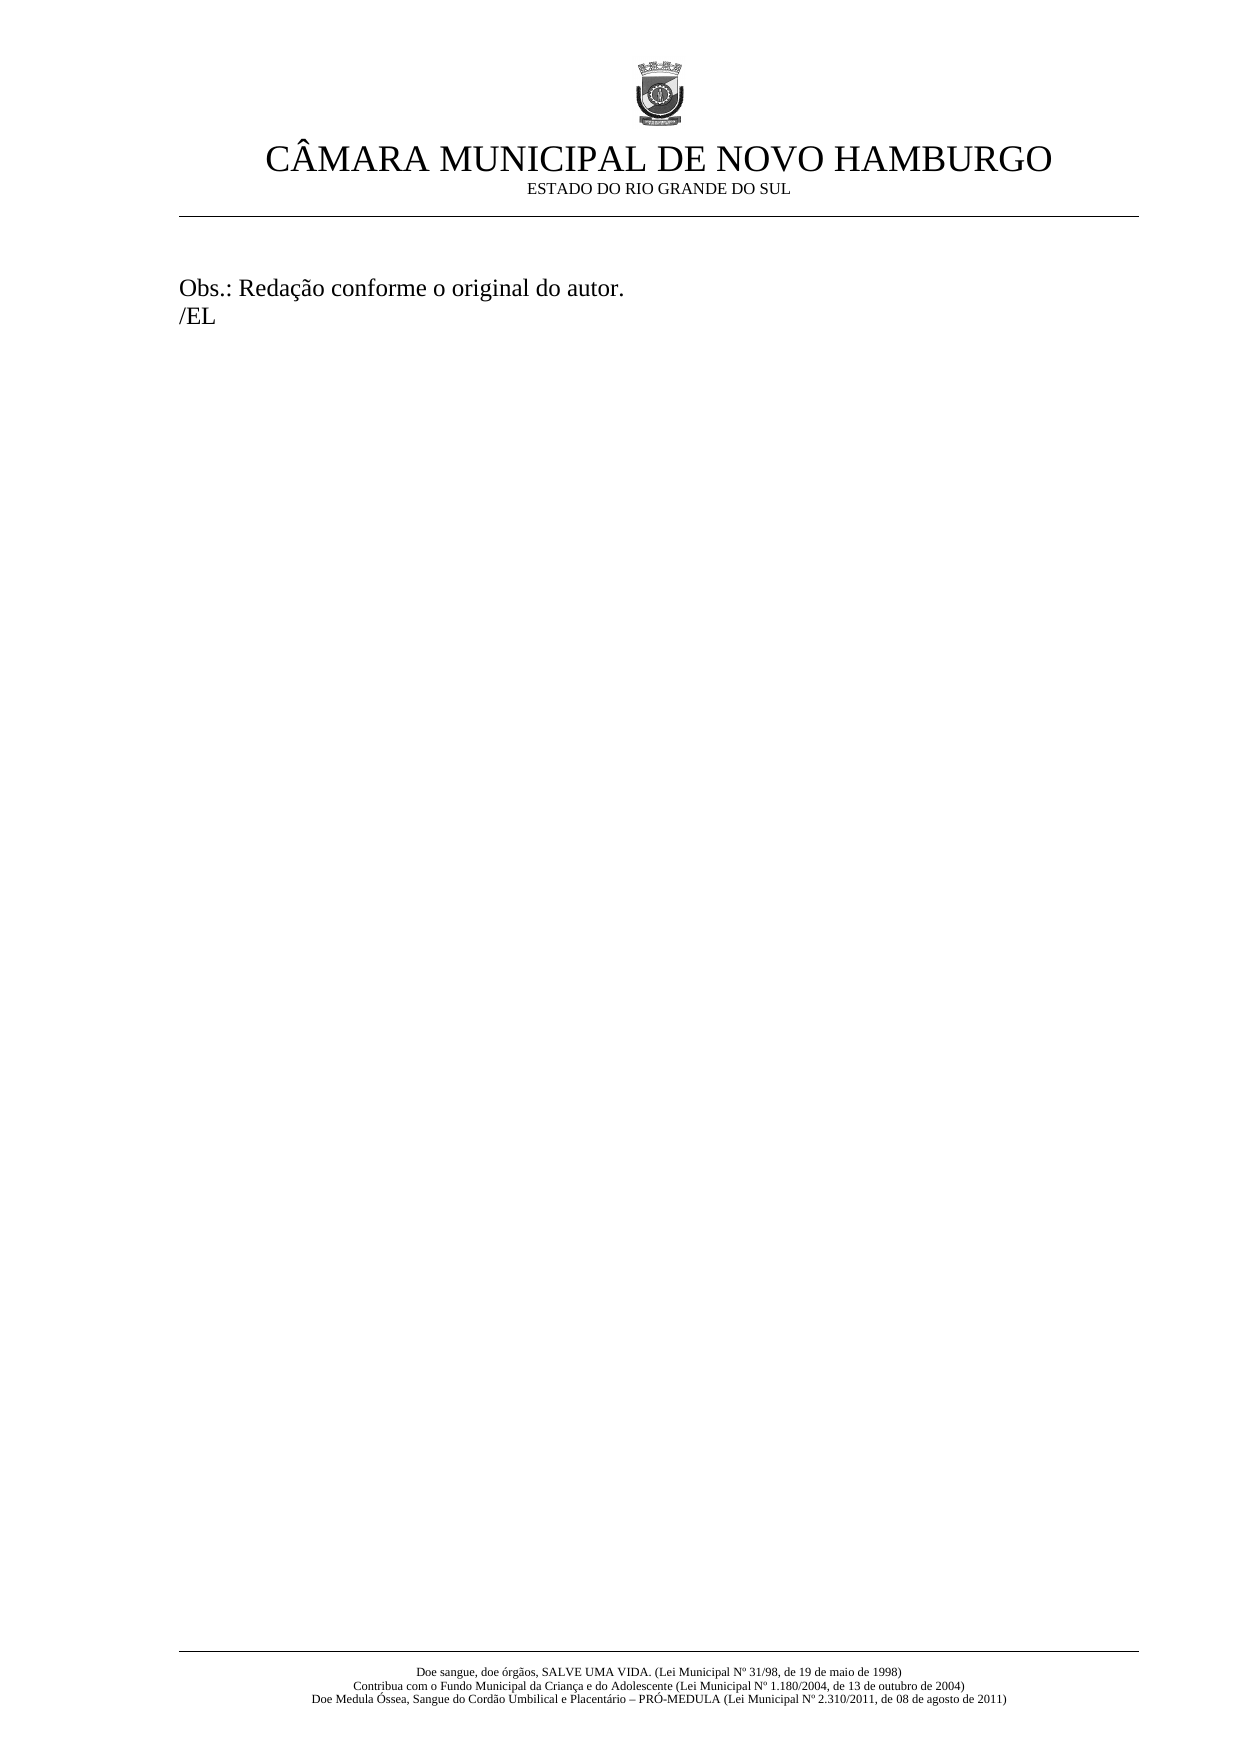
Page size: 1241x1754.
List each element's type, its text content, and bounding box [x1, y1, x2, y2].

text /EL [179, 302, 1139, 330]
text Obs.: Redação conforme o original do autor. [179, 274, 1139, 302]
